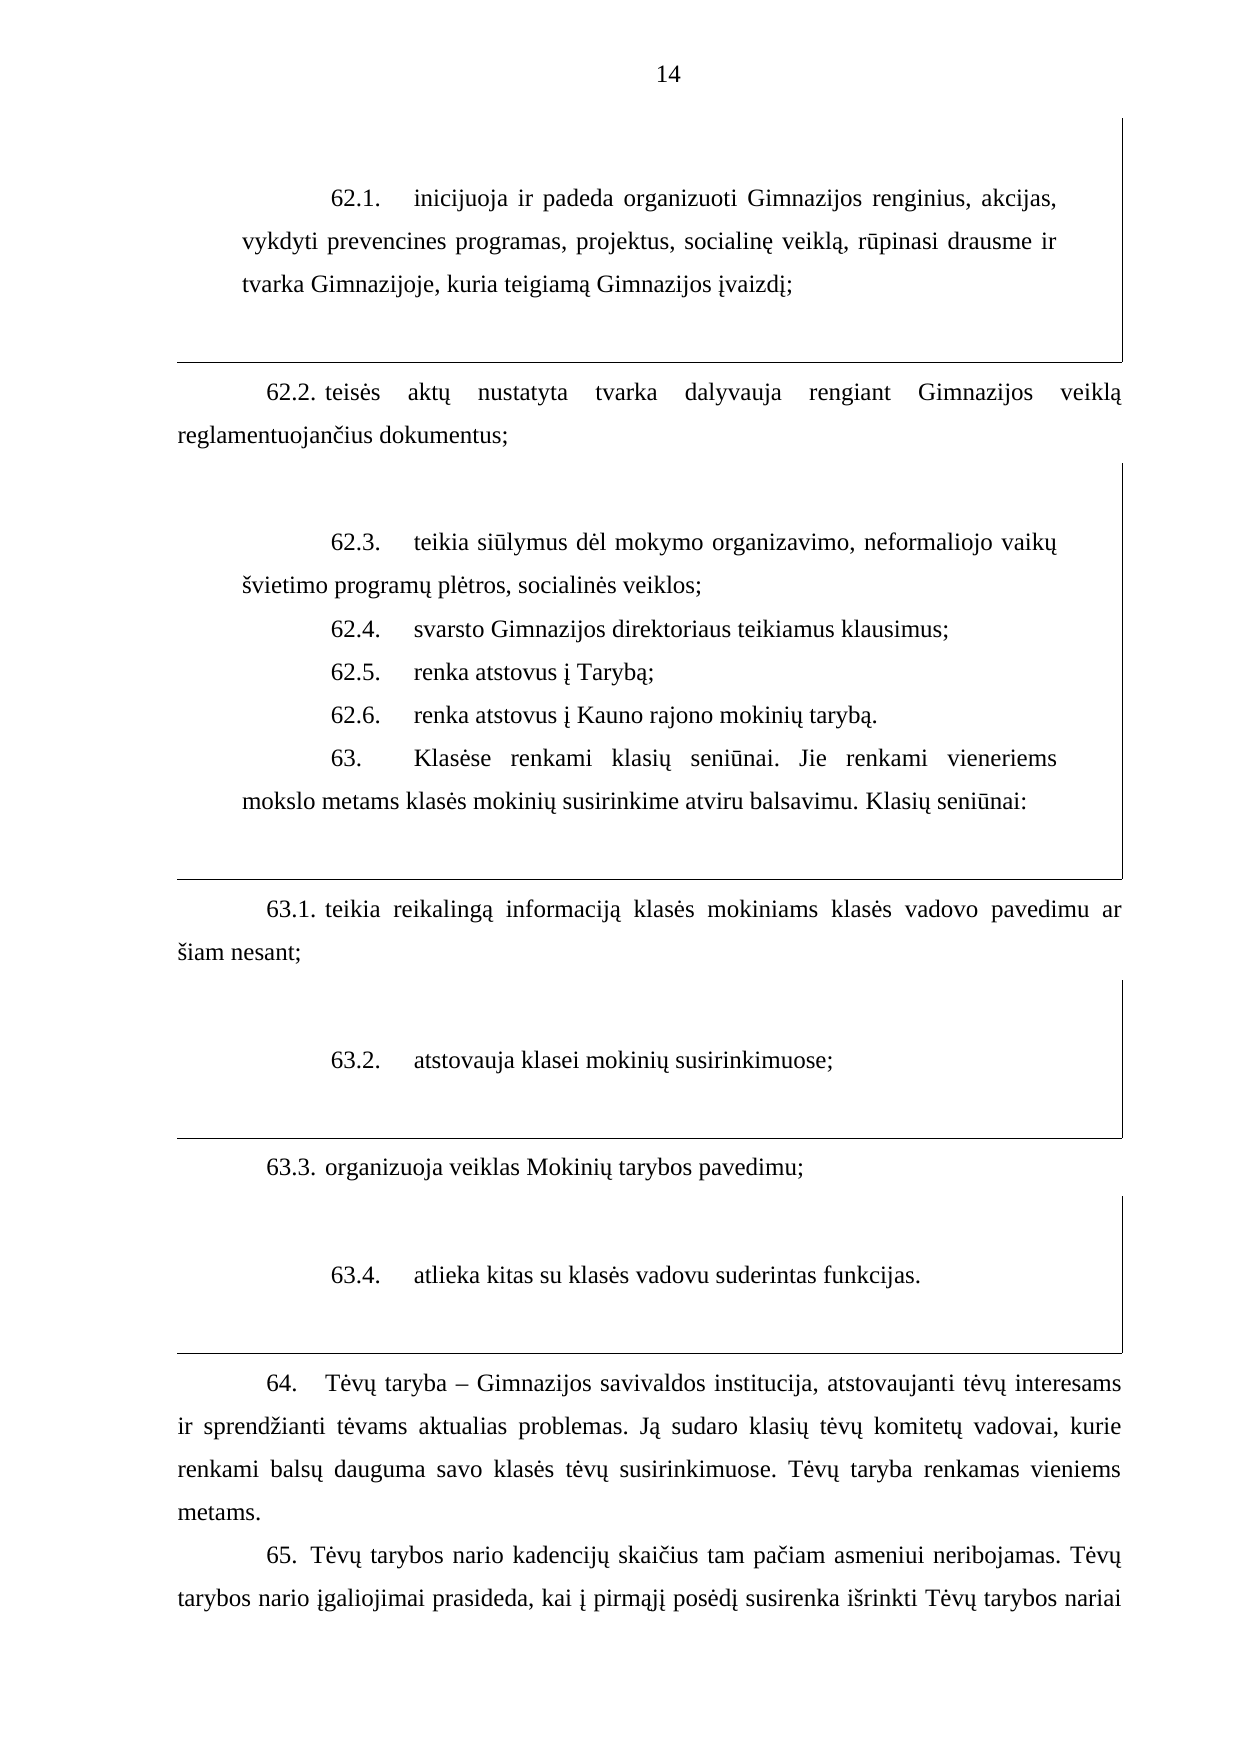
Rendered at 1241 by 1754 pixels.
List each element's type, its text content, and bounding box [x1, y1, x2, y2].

text 63.2. atstovauja klasei mokinių susirinkimuose; [177, 980, 1122, 1138]
text 65. Tėvų tarybos nario kadencijų skaičius tam pačiam asmeniui neribojamas. Tėvų tarybos nario įgaliojimai prasideda, kai į pirmąjį posėdį susirenka išrinkti Tėvų tarybos nariai [177, 1540, 1122, 1612]
text 63.3. organizuoja veiklas Mokinių tarybos pavedimu; [177, 1152, 1122, 1181]
text 62.6. renka atstovus į Kauno rajono mokinių tarybą. [177, 635, 1122, 678]
text 63. Klasėse renkami klasių seniūnai. Jie renkami vieneriems mokslo metams klasės mokinių susirinkime atviru balsavimu. Klasių seniūnai: [177, 678, 1122, 879]
text 62.4. svarsto Gimnazijos direktoriaus teikiamus klausimus; [177, 549, 1122, 592]
text 63.1. teikia reikalingą informaciją klasės mokiniams klasės vadovo pavedimu ar šiam nesant; [177, 894, 1122, 966]
text 62.5. renka atstovus į Tarybą; [177, 592, 1122, 635]
text 64. Tėvų taryba – Gimnazijos savivaldos institucija, atstovaujanti tėvų interesams ir sprendžianti tėvams aktualias problemas. Ją sudaro klasių tėvų komitetų vadovai, kurie renkami balsų dauguma savo klasės tėvų susirinkimuose. Tėvų taryba renkamas vieniems metams. [177, 1368, 1122, 1526]
text 62.1. inicijuoja ir padeda organizuoti Gimnazijos renginius, akcijas, vykdyti prevencines programas, projektus, socialinę veiklą, rūpinasi drausme ir tvarka Gimnazijoje, kuria teigiamą Gimnazijos įvaizdį; [177, 118, 1122, 362]
text 62.2. teisės aktų nustatyta tvarka dalyvauja rengiant Gimnazijos veiklą reglamentuojančius dokumentus; [177, 377, 1122, 448]
text 63.4. atlieka kitas su klasės vadovu suderintas funkcijas. [177, 1196, 1122, 1353]
text 62.3. teikia siūlymus dėl mokymo organizavimo, neformaliojo vaikų švietimo programų plėtros, socialinės veiklos; [177, 463, 1122, 549]
